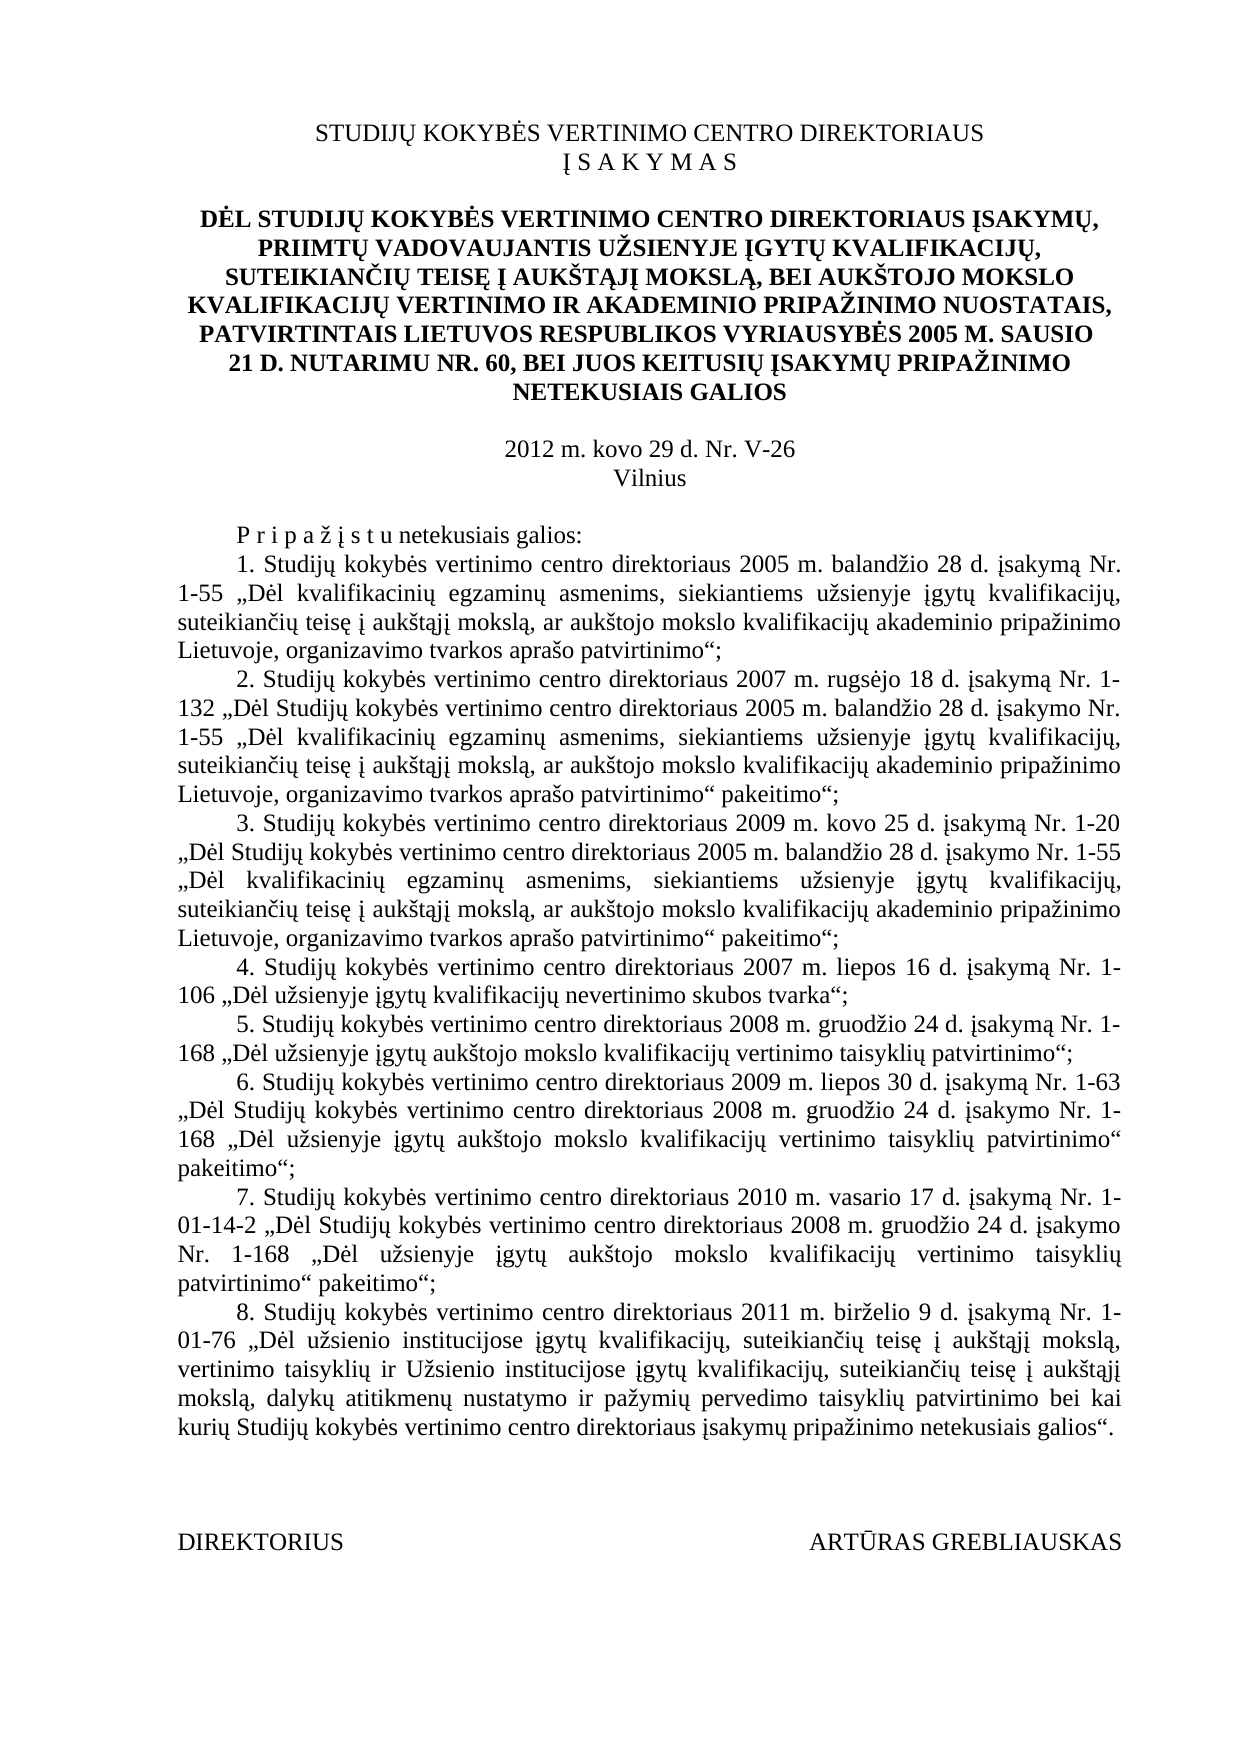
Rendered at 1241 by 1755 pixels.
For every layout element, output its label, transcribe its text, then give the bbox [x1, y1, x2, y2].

text 8. Studijų kokybės vertinimo centro direktoriaus 2011 m. birželio 9 d. įsakymą Nr. 1-01-76 „Dėl užsienio institucijose įgytų kvalifikacijų, suteikiančių teisę į aukštąjį mokslą, vertinimo taisyklių ir Užsienio institucijose įgytų kvalifikacijų, suteikiančių teisę į aukštąjį mokslą, dalykų atitikmenų nustatymo ir pažymių pervedimo taisyklių patvirtinimo bei kai kurių Studijų kokybės vertinimo centro direktoriaus įsakymų pripažinimo netekusiais galios“. [177, 1297, 1122, 1441]
text Į S A K Y M A S [177, 147, 1122, 176]
text Direktorius Artūras Grebliauskas [177, 1527, 1122, 1556]
text 2012 m. kovo 29 d. Nr. V-26 [177, 434, 1122, 463]
text DĖL STUDIJŲ KOKYBĖS VERTINIMO CENTRO DIREKTORIAUS ĮSAKYMŲ, PRIIMTŲ VADOVAUJANTIS UŽSIENYJE ĮGYTŲ KVALIFIKACIJŲ, SUTEIKIANČIŲ TEISĘ Į AUKŠTĄJĮ MOKSLĄ, BEI AUKŠTOJO MOKSLO KVALIFIKACIJŲ VERTINIMO IR AKADEMINIO PRIPAŽINIMO NUOSTATAIS, PATVIRTINTAIS LIETUVOS RESPUBLIKOS VYRIAUSYBĖS 2005 M. SAUSIO 21 D. NUTARIMU Nr. 60, BEI JUOS KEITUSIŲ ĮSAKYMŲ PRIPAŽINIMO NETEKUSIAIS GALIOS [177, 204, 1122, 406]
text STUDIJŲ KOKYBĖS VERTINIMO CENTRO DIREKTORIAUS [177, 118, 1122, 147]
text 2. Studijų kokybės vertinimo centro direktoriaus 2007 m. rugsėjo 18 d. įsakymą Nr. 1-132 „Dėl Studijų kokybės vertinimo centro direktoriaus 2005 m. balandžio 28 d. įsakymo Nr. 1-55 „Dėl kvalifikacinių egzaminų asmenims, siekiantiems užsienyje įgytų kvalifikacijų, suteikiančių teisę į aukštąjį mokslą, ar aukštojo mokslo kvalifikacijų akademinio pripažinimo Lietuvoje, organizavimo tvarkos aprašo patvirtinimo“ pakeitimo“; [177, 664, 1122, 808]
text 3. Studijų kokybės vertinimo centro direktoriaus 2009 m. kovo 25 d. įsakymą Nr. 1-20 „Dėl Studijų kokybės vertinimo centro direktoriaus 2005 m. balandžio 28 d. įsakymo Nr. 1-55 „Dėl kvalifikacinių egzaminų asmenims, siekiantiems užsienyje įgytų kvalifikacijų, suteikiančių teisę į aukštąjį mokslą, ar aukštojo mokslo kvalifikacijų akademinio pripažinimo Lietuvoje, organizavimo tvarkos aprašo patvirtinimo“ pakeitimo“; [177, 808, 1122, 952]
text 1. Studijų kokybės vertinimo centro direktoriaus 2005 m. balandžio 28 d. įsakymą Nr. 1-55 „Dėl kvalifikacinių egzaminų asmenims, siekiantiems užsienyje įgytų kvalifikacijų, suteikiančių teisę į aukštąjį mokslą, ar aukštojo mokslo kvalifikacijų akademinio pripažinimo Lietuvoje, organizavimo tvarkos aprašo patvirtinimo“; [177, 549, 1122, 664]
text Vilnius [177, 463, 1122, 492]
text 4. Studijų kokybės vertinimo centro direktoriaus 2007 m. liepos 16 d. įsakymą Nr. 1-106 „Dėl užsienyje įgytų kvalifikacijų nevertinimo skubos tvarka“; [177, 952, 1122, 1009]
text 7. Studijų kokybės vertinimo centro direktoriaus 2010 m. vasario 17 d. įsakymą Nr. 1-01-14-2 „Dėl Studijų kokybės vertinimo centro direktoriaus 2008 m. gruodžio 24 d. įsakymo Nr. 1-168 „Dėl užsienyje įgytų aukštojo mokslo kvalifikacijų vertinimo taisyklių patvirtinimo“ pakeitimo“; [177, 1182, 1122, 1297]
text P r i p a ž į s t u netekusiais galios: [177, 521, 1122, 549]
text 5. Studijų kokybės vertinimo centro direktoriaus 2008 m. gruodžio 24 d. įsakymą Nr. 1-168 „Dėl užsienyje įgytų aukštojo mokslo kvalifikacijų vertinimo taisyklių patvirtinimo“; [177, 1009, 1122, 1067]
text 6. Studijų kokybės vertinimo centro direktoriaus 2009 m. liepos 30 d. įsakymą Nr. 1-63 „Dėl Studijų kokybės vertinimo centro direktoriaus 2008 m. gruodžio 24 d. įsakymo Nr. 1-168 „Dėl užsienyje įgytų aukštojo mokslo kvalifikacijų vertinimo taisyklių patvirtinimo“ pakeitimo“; [177, 1067, 1122, 1182]
